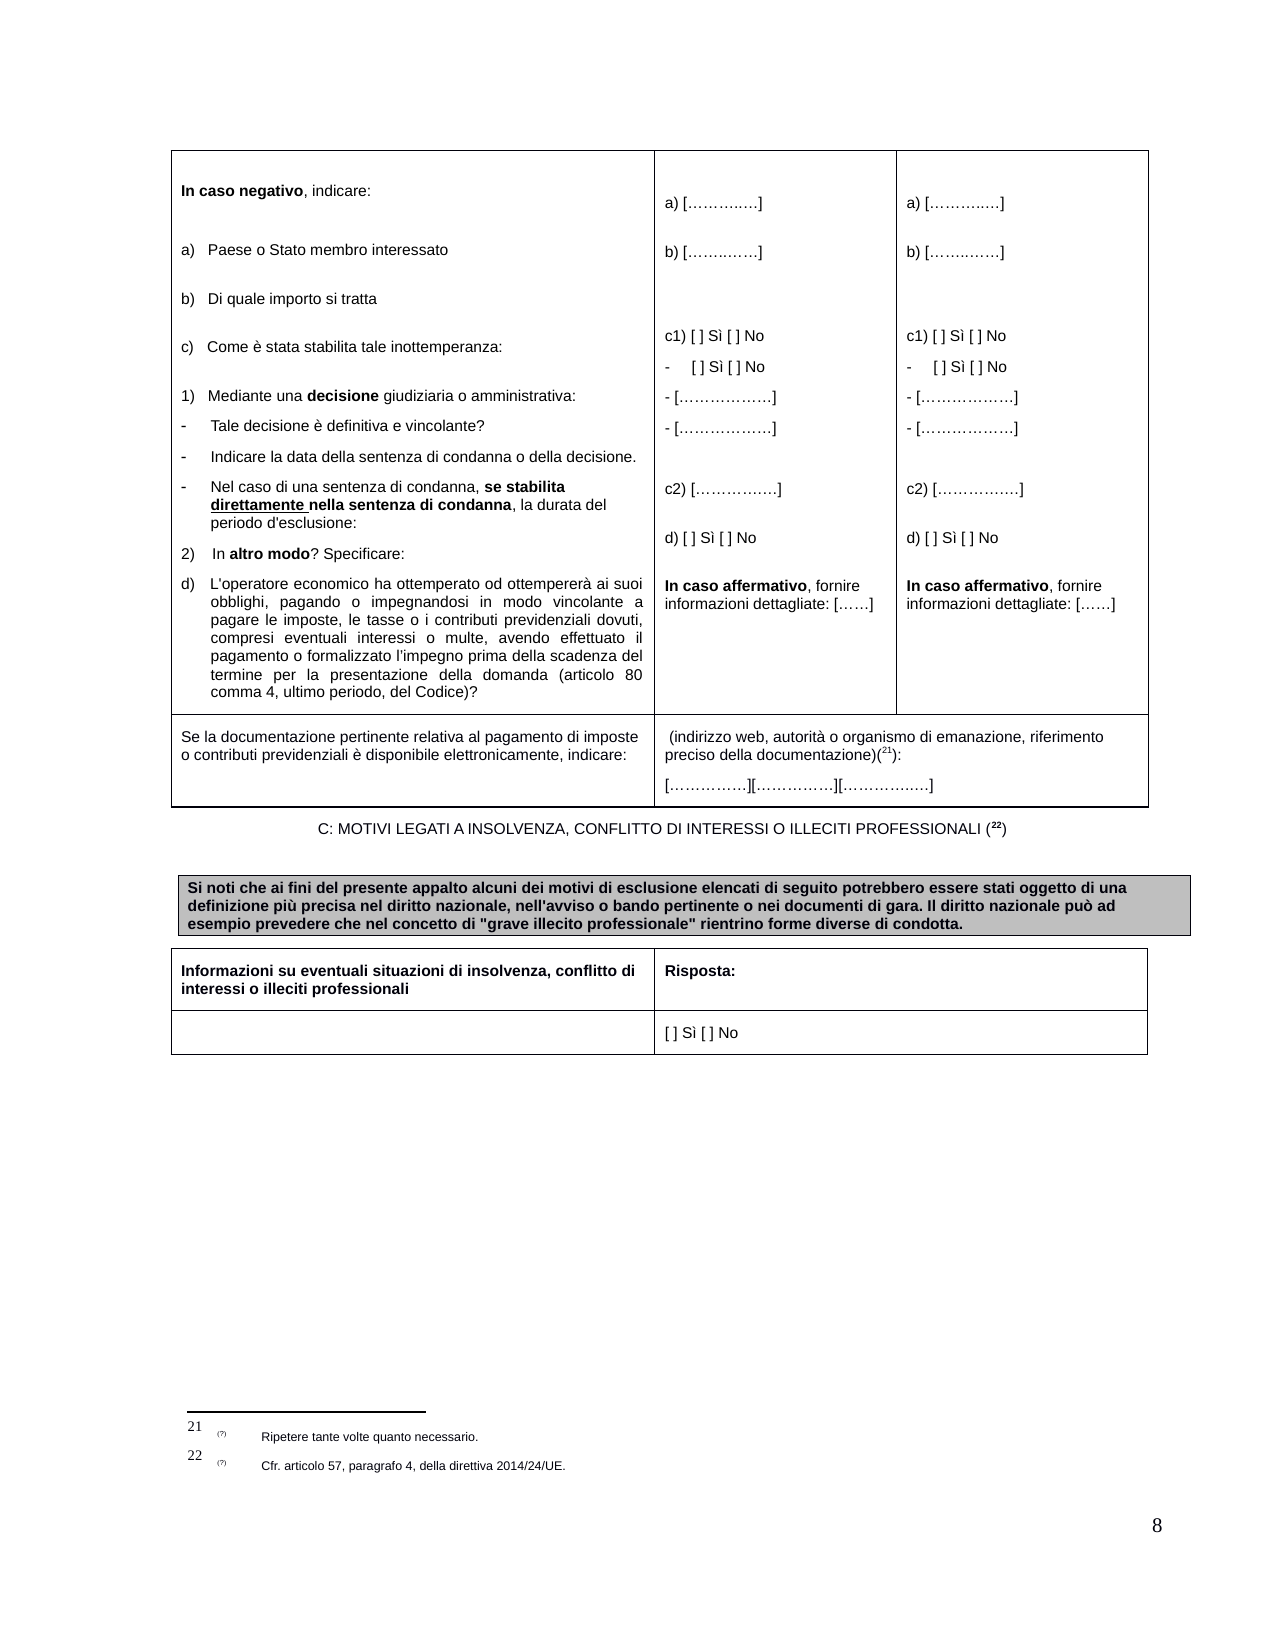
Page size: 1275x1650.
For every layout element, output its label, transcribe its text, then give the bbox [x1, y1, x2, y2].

table_cell a) [………..…] b) [……..……] c1) [ ] Sì [ ] No - [ ] Sì [ ] No - [………………] - [………………] c2) [………….…] d) [ ] Sì [ ] No In caso affermativo, fornire informazioni dettagliate: [……] [897, 151, 1148, 714]
table_cell (indirizzo web, autorità o organismo di emanazione, riferimento preciso della documentazione)(): [……………][……………][…………..…] [655, 715, 1148, 806]
table_cell [172, 1011, 654, 1054]
text Si noti che ai fini del presente appalto alcuni dei motivi di esclusione elencati di seguito potrebbero essere stati oggetto di una definizione più precisa nel diritto nazionale, nell'avviso o bando pertinente o nei documenti di gara. Il diritto nazionale può ad esempio prevedere che nel concetto di "grave illecito professionale" rientrino forme diverse di condotta. [179, 876, 1190, 935]
table_header Informazioni su eventuali situazioni di insolvenza, conflitto di interessi o illeciti professionali [172, 949, 654, 1010]
table_cell [ ] Sì [ ] No [655, 1011, 1147, 1054]
table_cell Se la documentazione pertinente relativa al pagamento di imposte o contributi previdenziali è disponibile elettronicamente, indicare: [172, 715, 654, 806]
table_header Risposta: [655, 949, 1147, 1010]
table_cell In caso negativo, indicare: a) Paese o Stato membro interessato b) Di quale importo si tratta c) Come è stata stabilita tale inottemperanza: 1) Mediante una decisione giudiziaria o amministrativa: Tale decisione è definitiva e vincolante? Indicare la data della sentenza di condanna o della decisione. Nel caso di una sentenza di condanna, se stabilita direttamente nella sentenza di condanna, la durata del periodo d'esclusione: 2) In altro modo? Specificare: d) L'operatore economico ha ottemperato od ottempererà ai suoi obblighi, pagando o impegnandosi in modo vincolante a pagare le imposte, le tasse o i contributi previdenziali dovuti, compresi eventuali interessi o multe, avendo effettuato il pagamento o formalizzato l’impegno prima della scadenza del termine per la presentazione della domanda (articolo 80 comma 4, ultimo periodo, del Codice)? [172, 151, 654, 714]
text (?) Cfr. articolo 57, paragrafo 4, della direttiva 2014/24/UE. [187, 1447, 1137, 1476]
table_cell a) [………..…] b) [……..……] c1) [ ] Sì [ ] No - [ ] Sì [ ] No - [………………] - [………………] c2) [………….…] d) [ ] Sì [ ] No In caso affermativo, fornire informazioni dettagliate: [……] [655, 151, 896, 714]
title C: motivi legati a insolvenza, conflitto di interessi o illeciti professionali () [187, 820, 1137, 838]
